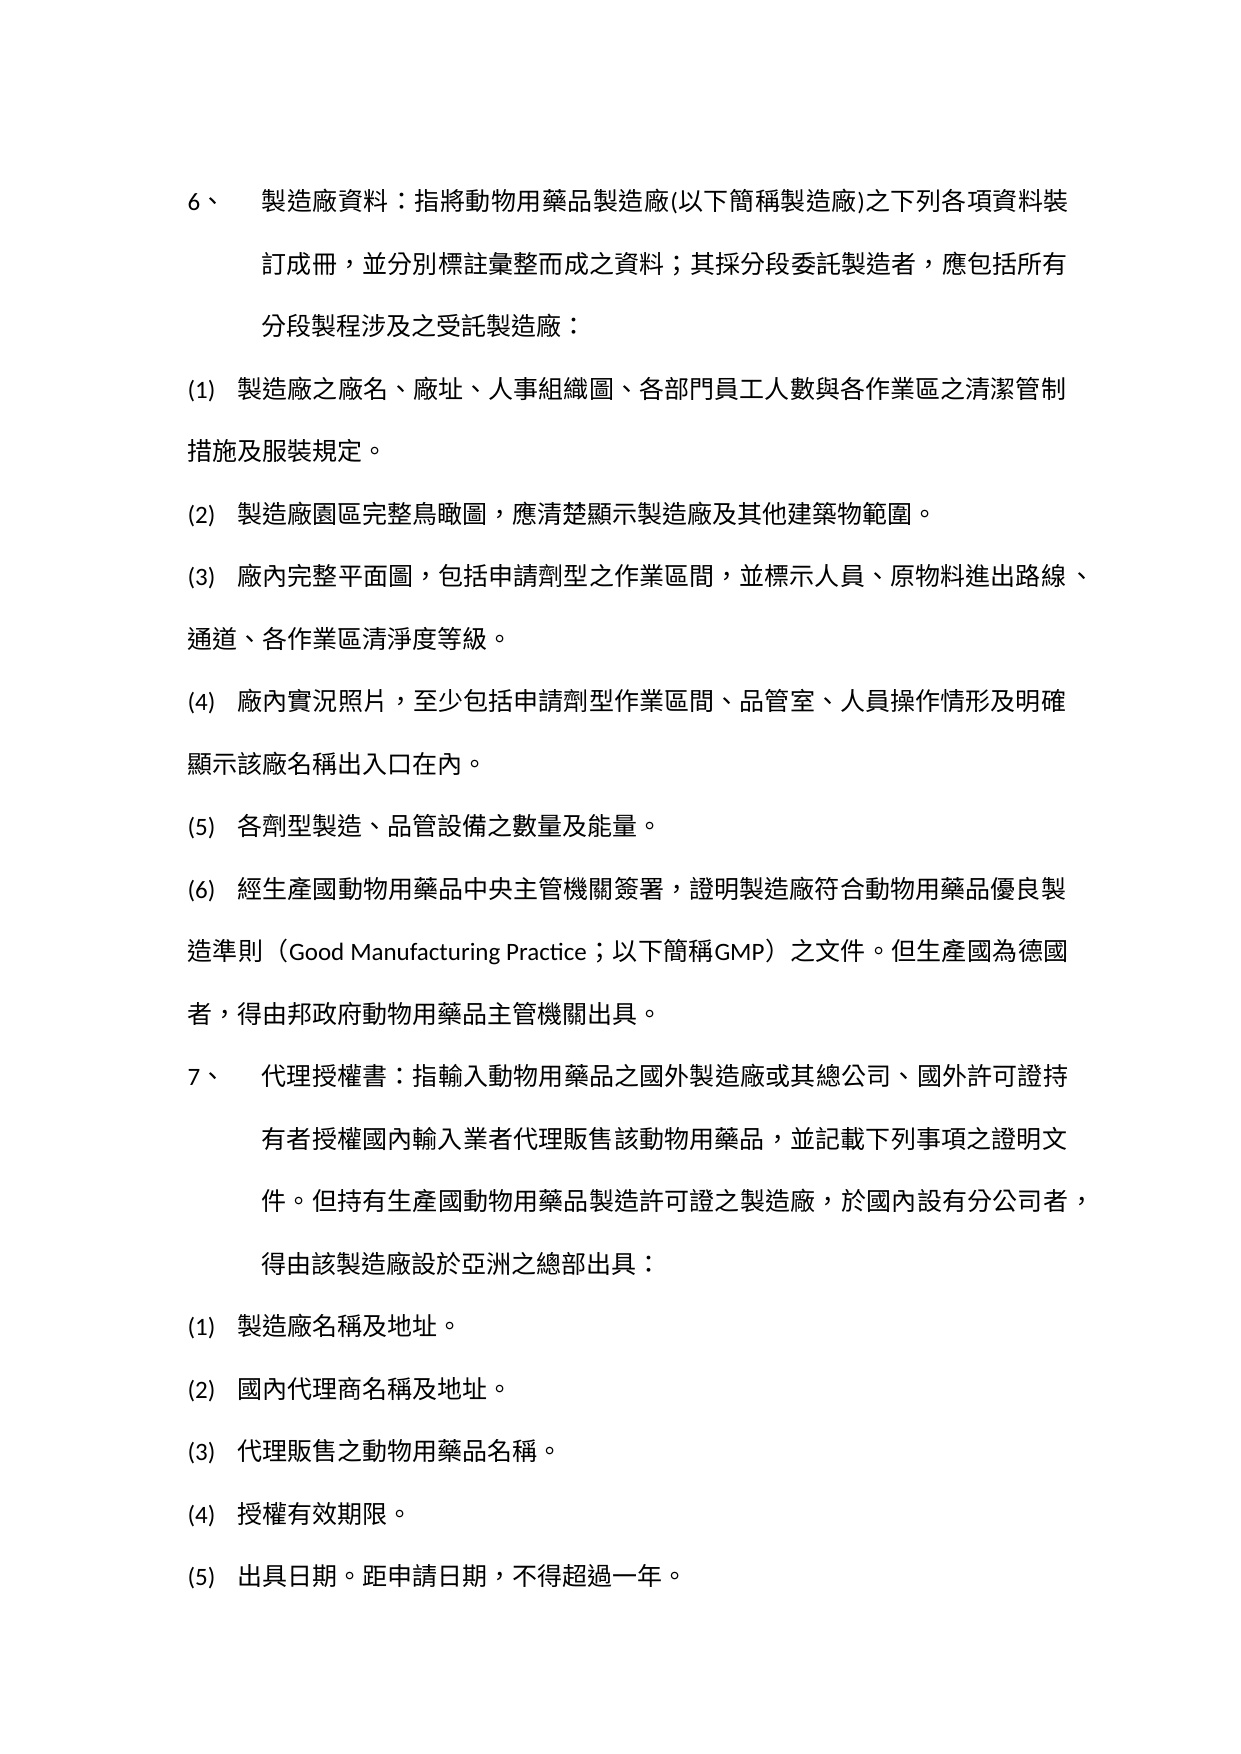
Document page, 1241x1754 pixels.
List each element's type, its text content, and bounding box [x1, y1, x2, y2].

list 製造廠名稱及地址。 [187, 1283, 1069, 1346]
list 代理販售之動物用藥品名稱。 [187, 1408, 1069, 1471]
list 製造廠資料：指將動物用藥品製造廠(以下簡稱製造廠)之下列各項資料裝訂成冊，並分別標註彙整而成之資料；其採分段委託製造者，應包括所有分段製程涉及之受託製造廠： [187, 158, 1069, 346]
list 各劑型製造、品管設備之數量及能量。 [187, 783, 1069, 846]
list 製造廠園區完整鳥瞰圖，應清楚顯示製造廠及其他建築物範圍。 [187, 471, 1069, 533]
list 廠內實況照片，至少包括申請劑型作業區間、品管室、人員操作情形及明確顯示該廠名稱出入口在內。 [187, 658, 1069, 783]
list 製造廠之廠名、廠址、人事組織圖、各部門員工人數與各作業區之清潔管制措施及服裝規定。 [187, 346, 1069, 471]
list 出具日期。距申請日期，不得超過一年。 [187, 1533, 1069, 1596]
list 國內代理商名稱及地址。 [187, 1346, 1069, 1408]
list 代理授權書：指輸入動物用藥品之國外製造廠或其總公司、國外許可證持有者授權國內輸入業者代理販售該動物用藥品，並記載下列事項之證明文件。但持有生產國動物用藥品製造許可證之製造廠，於國內設有分公司者，得由該製造廠設於亞洲之總部出具： [187, 1033, 1069, 1283]
list 經生產國動物用藥品中央主管機關簽署，證明製造廠符合動物用藥品優良製造準則（Good Manufacturing Practice；以下簡稱GMP）之文件。但生產國為德國者，得由邦政府動物用藥品主管機關出具。 [187, 846, 1069, 1033]
list 廠內完整平面圖，包括申請劑型之作業區間，並標示人員、原物料進出路線、通道、各作業區清淨度等級。 [187, 533, 1069, 658]
list 授權有效期限。 [187, 1471, 1069, 1533]
